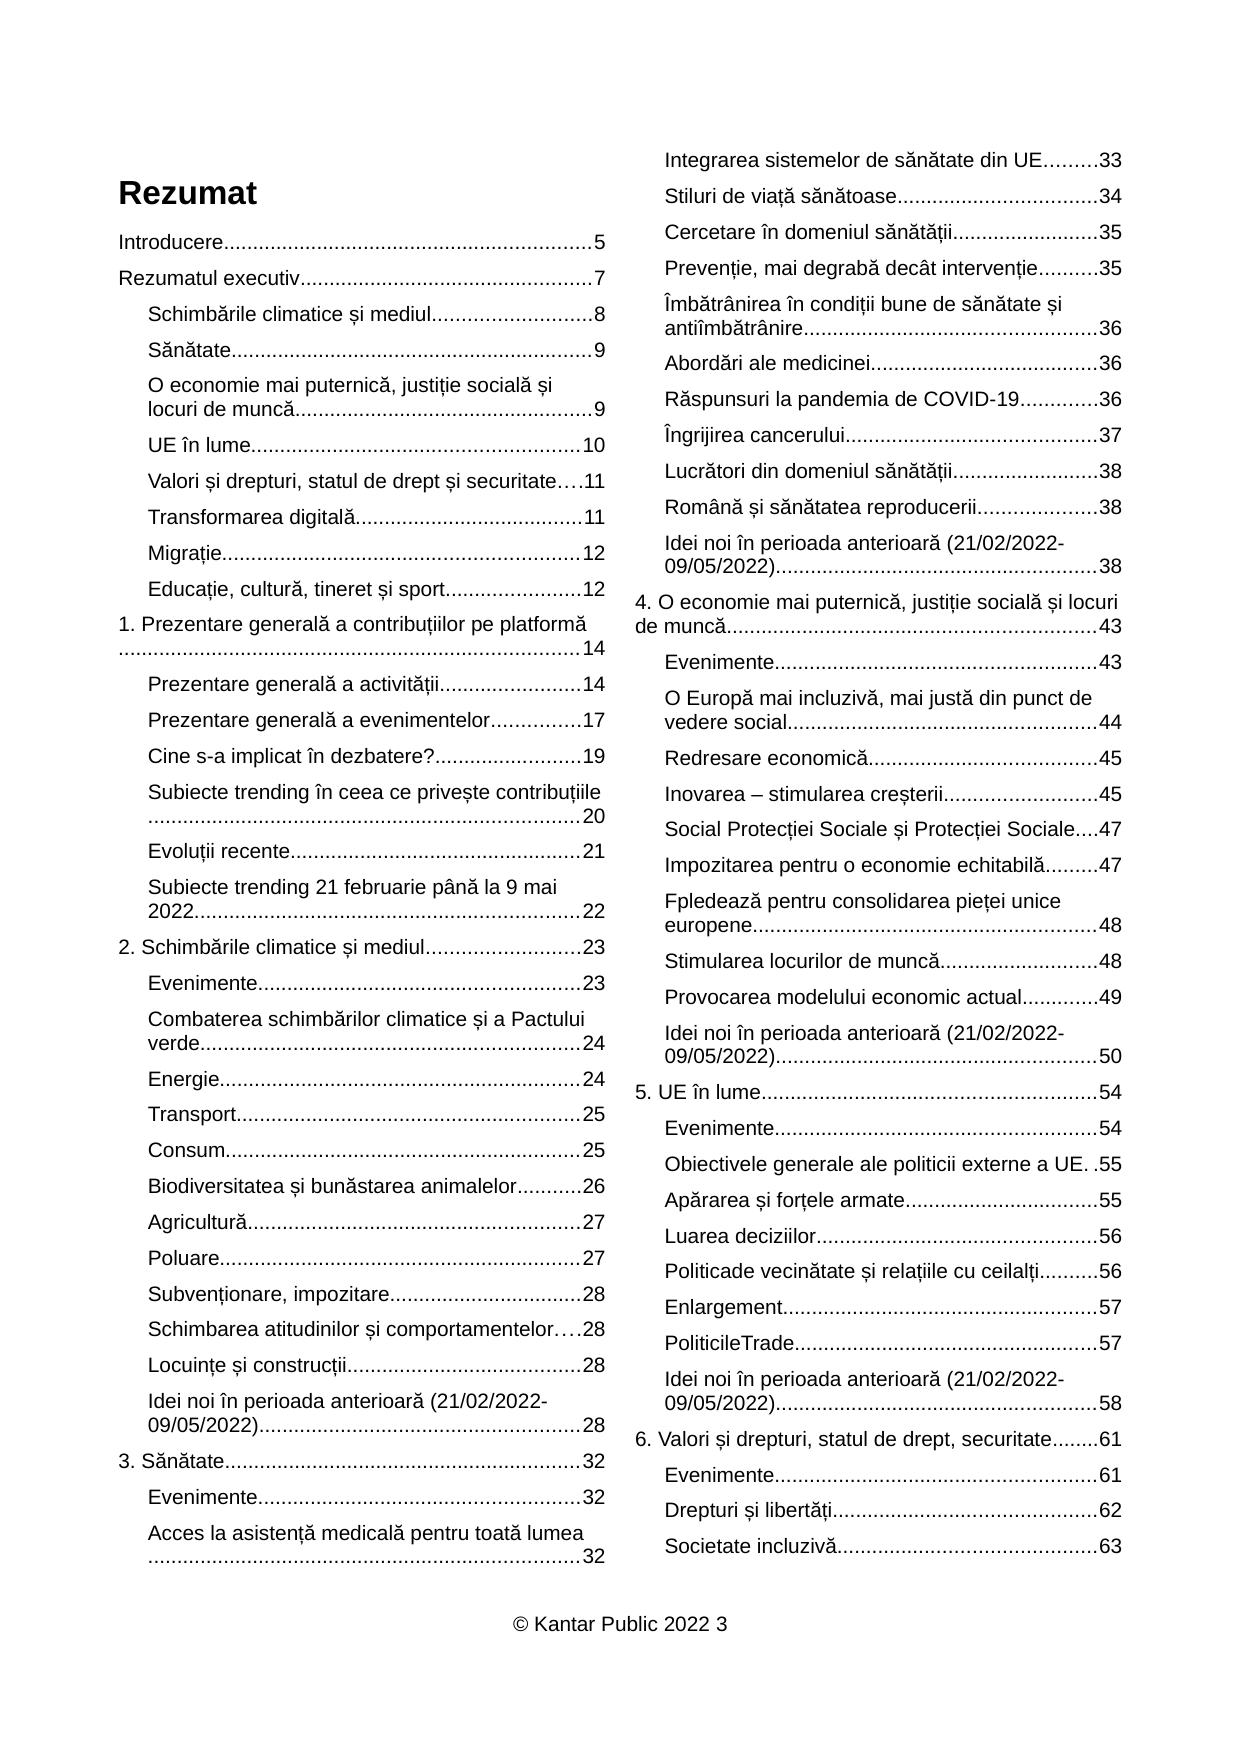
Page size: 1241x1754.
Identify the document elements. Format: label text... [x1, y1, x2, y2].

text Subiecte trending 21 februarie până la 9 mai 2022 22 [148, 875, 605, 923]
text PoliticileTrade 57 [664, 1331, 1122, 1355]
text Agricultură 27 [148, 1210, 605, 1234]
text Îmbătrânirea în condiții bune de sănătate și antiîmbătrânire 36 [664, 291, 1122, 339]
text 1. Prezentare generală a contribuțiilor pe platformă 14 [118, 612, 605, 660]
text Enlargement 57 [664, 1295, 1122, 1319]
text 4. O economie mai puternică, justiție socială și locuri de muncă 43 [635, 590, 1122, 638]
text Drepturi și libertăți 62 [664, 1498, 1122, 1522]
text Introducere 5 [118, 230, 605, 254]
text Acces la asistență medicală pentru toată lumea 32 [148, 1520, 605, 1568]
text Fpledează pentru consolidarea pieței unice europene 48 [664, 889, 1122, 937]
text Abordări ale medicinei 36 [664, 351, 1122, 375]
text Biodiversitatea și bunăstarea animalelor 26 [148, 1174, 605, 1198]
text Societate incluzivă 63 [664, 1534, 1122, 1558]
text Rezumatul executiv 7 [118, 266, 605, 290]
text Provocarea modelului economic actual 49 [664, 984, 1122, 1008]
text Energie 24 [148, 1066, 605, 1090]
text Migrație 12 [148, 541, 605, 564]
text Impozitarea pentru o economie echitabilă 47 [664, 853, 1122, 877]
text Subiecte trending în ceea ce privește contribuțiile 20 [148, 779, 605, 827]
text Schimbarea atitudinilor și comportamentelor 28 [148, 1317, 605, 1341]
text Evenimente 43 [664, 650, 1122, 674]
text Prezentare generală a evenimentelor 17 [148, 708, 605, 732]
text Inovarea – stimularea creșterii 45 [664, 781, 1122, 805]
text Stimularea locurilor de muncă 48 [664, 949, 1122, 973]
text Sănătate 9 [148, 337, 605, 361]
text Cercetare în domeniul sănătății 35 [664, 220, 1122, 244]
text Cine s-a implicat în dezbatere? 19 [148, 744, 605, 768]
text Română și sănătatea reproducerii 38 [664, 494, 1122, 518]
text O Europă mai incluzivă, mai justă din punct de vedere social 44 [664, 686, 1122, 734]
text Idei noi în perioada anterioară (21/02/2022-09/05/2022) 58 [664, 1367, 1122, 1415]
text Evoluții recente 21 [148, 839, 605, 863]
text Integrarea sistemelor de sănătate din UE 33 [664, 148, 1122, 172]
text Valori și drepturi, statul de drept și securitate 11 [148, 469, 605, 493]
text Consum 25 [148, 1138, 605, 1162]
text Stiluri de viață sănătoase 34 [664, 184, 1122, 208]
subtitle Rezumat [118, 173, 605, 211]
text Subvenționare, impozitare 28 [148, 1281, 605, 1305]
text UE în lume 10 [148, 433, 605, 457]
text Combaterea schimbărilor climatice și a Pactului verde 24 [148, 1007, 605, 1054]
text Idei noi în perioada anterioară (21/02/2022-09/05/2022) 38 [664, 530, 1122, 578]
text Lucrători din domeniul sănătății 38 [664, 459, 1122, 483]
text Poluare 27 [148, 1246, 605, 1269]
text Luarea deciziilor 56 [664, 1223, 1122, 1247]
text Îngrijirea cancerului 37 [664, 423, 1122, 447]
text Politicade vecinătate și relațiile cu ceilalți 56 [664, 1259, 1122, 1283]
text Apărarea și forțele armate 55 [664, 1188, 1122, 1212]
text Transformarea digitală 11 [148, 505, 605, 529]
text Prevenție, mai degrabă decât intervenție 35 [664, 256, 1122, 279]
text 6. Valori și drepturi, statul de drept, securitate 61 [635, 1427, 1122, 1451]
text Idei noi în perioada anterioară (21/02/2022-09/05/2022) 50 [664, 1020, 1122, 1068]
text 5. UE în lume 54 [635, 1080, 1122, 1104]
text Social Protecției Sociale și Protecției Sociale 47 [664, 817, 1122, 841]
text Educație, cultură, tineret și sport 12 [148, 576, 605, 600]
text Răspunsuri la pandemia de COVID-19 36 [664, 387, 1122, 411]
text Obiectivele generale ale politicii externe a UE 55 [664, 1152, 1122, 1176]
text 3. Sănătate 32 [118, 1449, 605, 1473]
text Idei noi în perioada anterioară (21/02/2022-09/05/2022) 28 [148, 1389, 605, 1437]
text Evenimente 54 [664, 1116, 1122, 1140]
text Redresare economică 45 [664, 746, 1122, 769]
text Evenimente 23 [148, 971, 605, 995]
text Evenimente 61 [664, 1462, 1122, 1486]
text Transport 25 [148, 1102, 605, 1126]
text 2. Schimbările climatice și mediul 23 [118, 935, 605, 959]
text Locuințe și construcții 28 [148, 1353, 605, 1377]
text Schimbările climatice și mediul 8 [148, 302, 605, 326]
text Evenimente 32 [148, 1484, 605, 1508]
text Prezentare generală a activității 14 [148, 672, 605, 696]
text O economie mai puternică, justiție socială și locuri de muncă 9 [148, 373, 605, 421]
